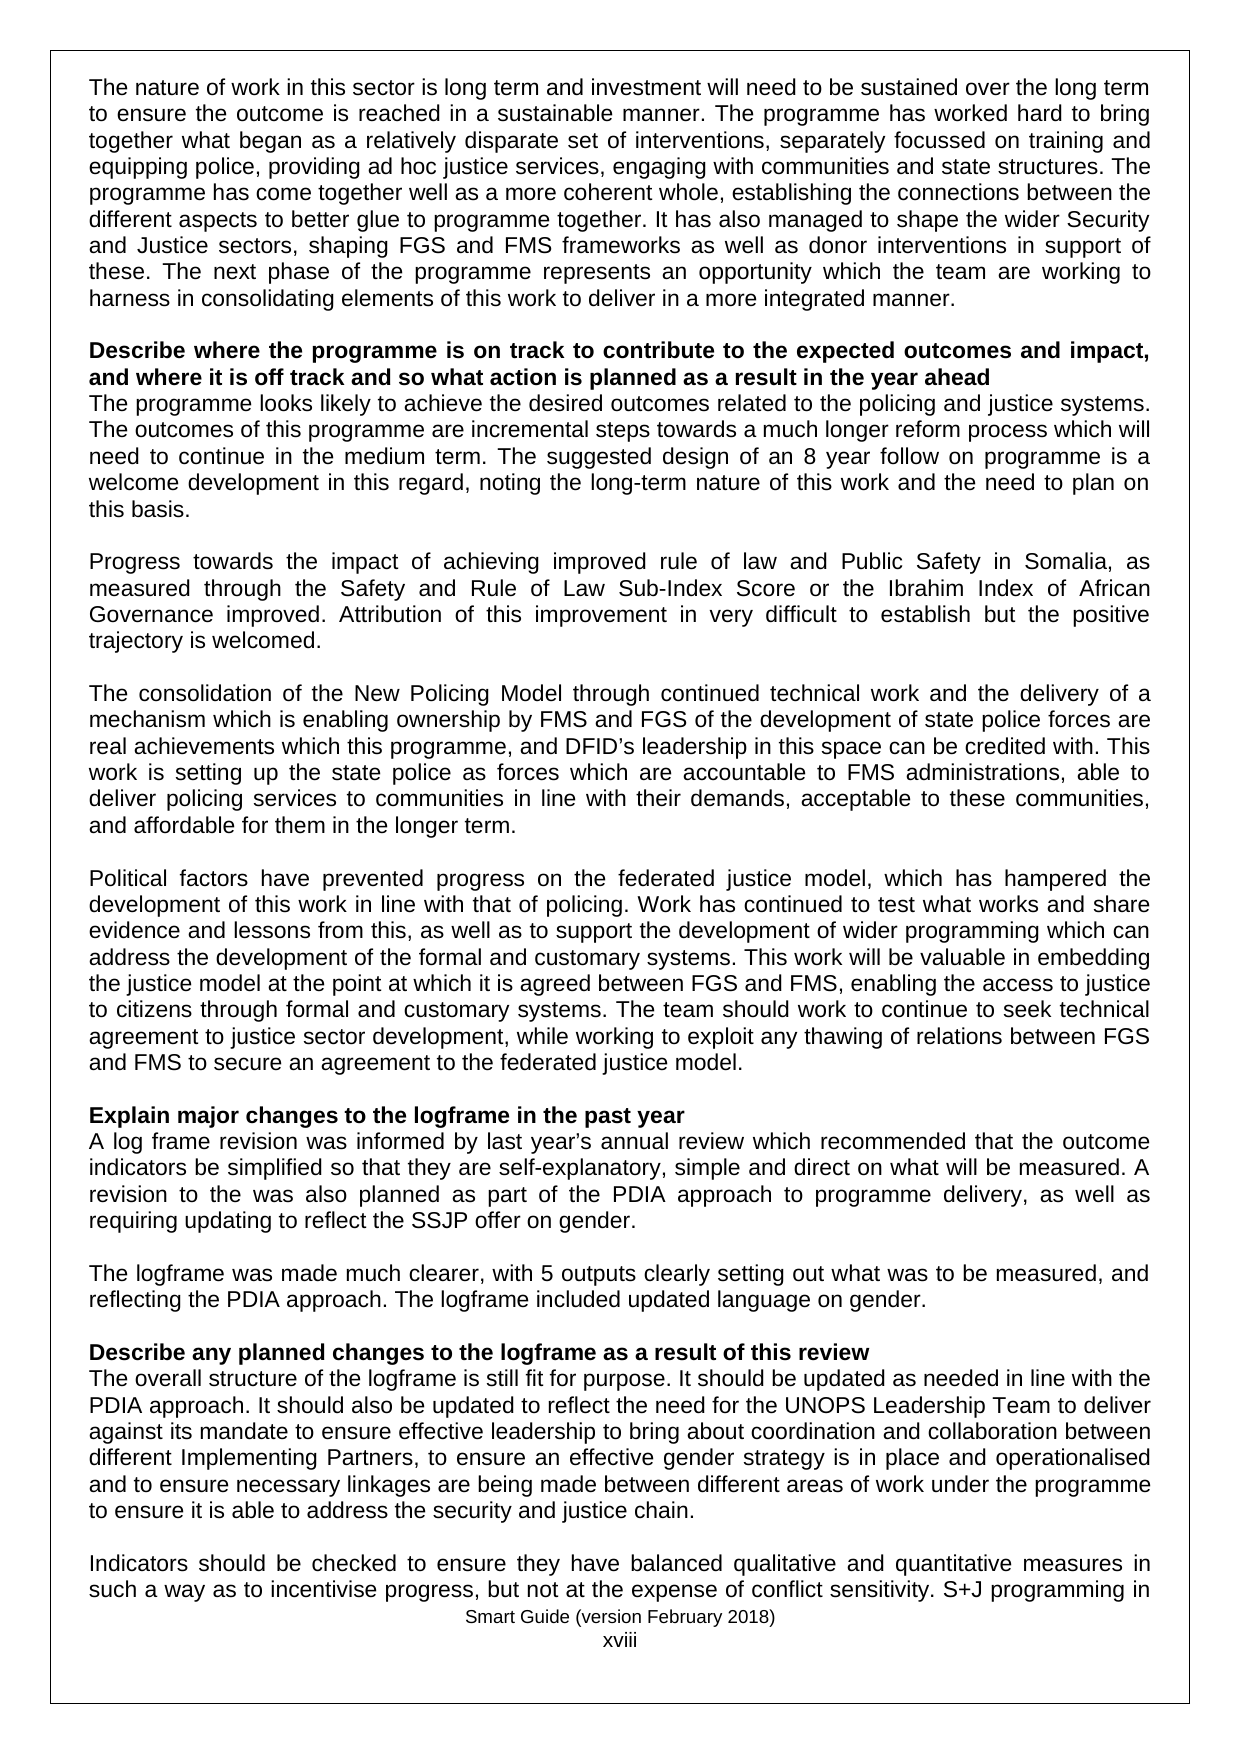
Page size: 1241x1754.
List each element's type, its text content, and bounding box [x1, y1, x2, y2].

text Indicators should be checked to ensure they have balanced qualitative and quantitative measures in such a way as to incentivise progress, but not at the expense of conflict sensitivity. S+J programming in [89, 1550, 1152, 1602]
text Describe any planned changes to the logframe as a result of this review [89, 1339, 1152, 1365]
text Explain major changes to the logframe in the past year [89, 1102, 1152, 1128]
text The nature of work in this sector is long term and investment will need to be sustained over the long term to ensure the outcome is reached in a sustainable manner. The programme has worked hard to bring together what began as a relatively disparate set of interventions, separately focussed on training and equipping police, providing ad hoc justice services, engaging with communities and state structures. The programme has come together well as a more coherent whole, establishing the connections between the different aspects to better glue to programme together. It has also managed to shape the wider Security and Justice sectors, shaping FGS and FMS frameworks as well as donor interventions in support of these. The next phase of the programme represents an opportunity which the team are working to harness in consolidating elements of this work to deliver in a more integrated manner. [89, 74, 1152, 311]
text The logframe was made much clearer, with 5 outputs clearly setting out what was to be measured, and reflecting the PDIA approach. The logframe included updated language on gender. [89, 1260, 1152, 1312]
text The overall structure of the logframe is still fit for purpose. It should be updated as needed in line with the PDIA approach. It should also be updated to reflect the need for the UNOPS Leadership Team to deliver against its mandate to ensure effective leadership to bring about coordination and collaboration between different Implementing Partners, to ensure an effective gender strategy is in place and operationalised and to ensure necessary linkages are being made between different areas of work under the programme to ensure it is able to address the security and justice chain. [89, 1365, 1152, 1523]
text Political factors have prevented progress on the federated justice model, which has hampered the development of this work in line with that of policing. Work has continued to test what works and share evidence and lessons from this, as well as to support the development of wider programming which can address the development of the formal and customary systems. This work will be valuable in embedding the justice model at the point at which it is agreed between FGS and FMS, enabling the access to justice to citizens through formal and customary systems. The team should work to continue to seek technical agreement to justice sector development, while working to exploit any thawing of relations between FGS and FMS to secure an agreement to the federated justice model. [89, 864, 1152, 1075]
text The programme looks likely to achieve the desired outcomes related to the policing and justice systems. The outcomes of this programme are incremental steps towards a much longer reform process which will need to continue in the medium term. The suggested design of an 8 year follow on programme is a welcome development in this regard, noting the long-term nature of this work and the need to plan on this basis. [89, 390, 1152, 522]
text Progress towards the impact of achieving improved rule of law and Public Safety in Somalia, as measured through the Safety and Rule of Law Sub-Index Score or the Ibrahim Index of African Governance improved. Attribution of this improvement in very difficult to establish but the positive trajectory is welcomed. [89, 548, 1152, 654]
text Describe where the programme is on track to contribute to the expected outcomes and impact, and where it is off track and so what action is planned as a result in the year ahead [89, 337, 1152, 390]
text The consolidation of the New Policing Model through continued technical work and the delivery of a mechanism which is enabling ownership by FMS and FGS of the development of state police forces are real achievements which this programme, and DFID’s leadership in this space can be credited with. This work is setting up the state police as forces which are accountable to FMS administrations, able to deliver policing services to communities in line with their demands, acceptable to these communities, and affordable for them in the longer term. [89, 680, 1152, 838]
text A log frame revision was informed by last year’s annual review which recommended that the outcome indicators be simplified so that they are self-explanatory, simple and direct on what will be measured. A revision to the was also planned as part of the PDIA approach to programme delivery, as well as requiring updating to reflect the SSJP offer on gender. [89, 1128, 1152, 1233]
